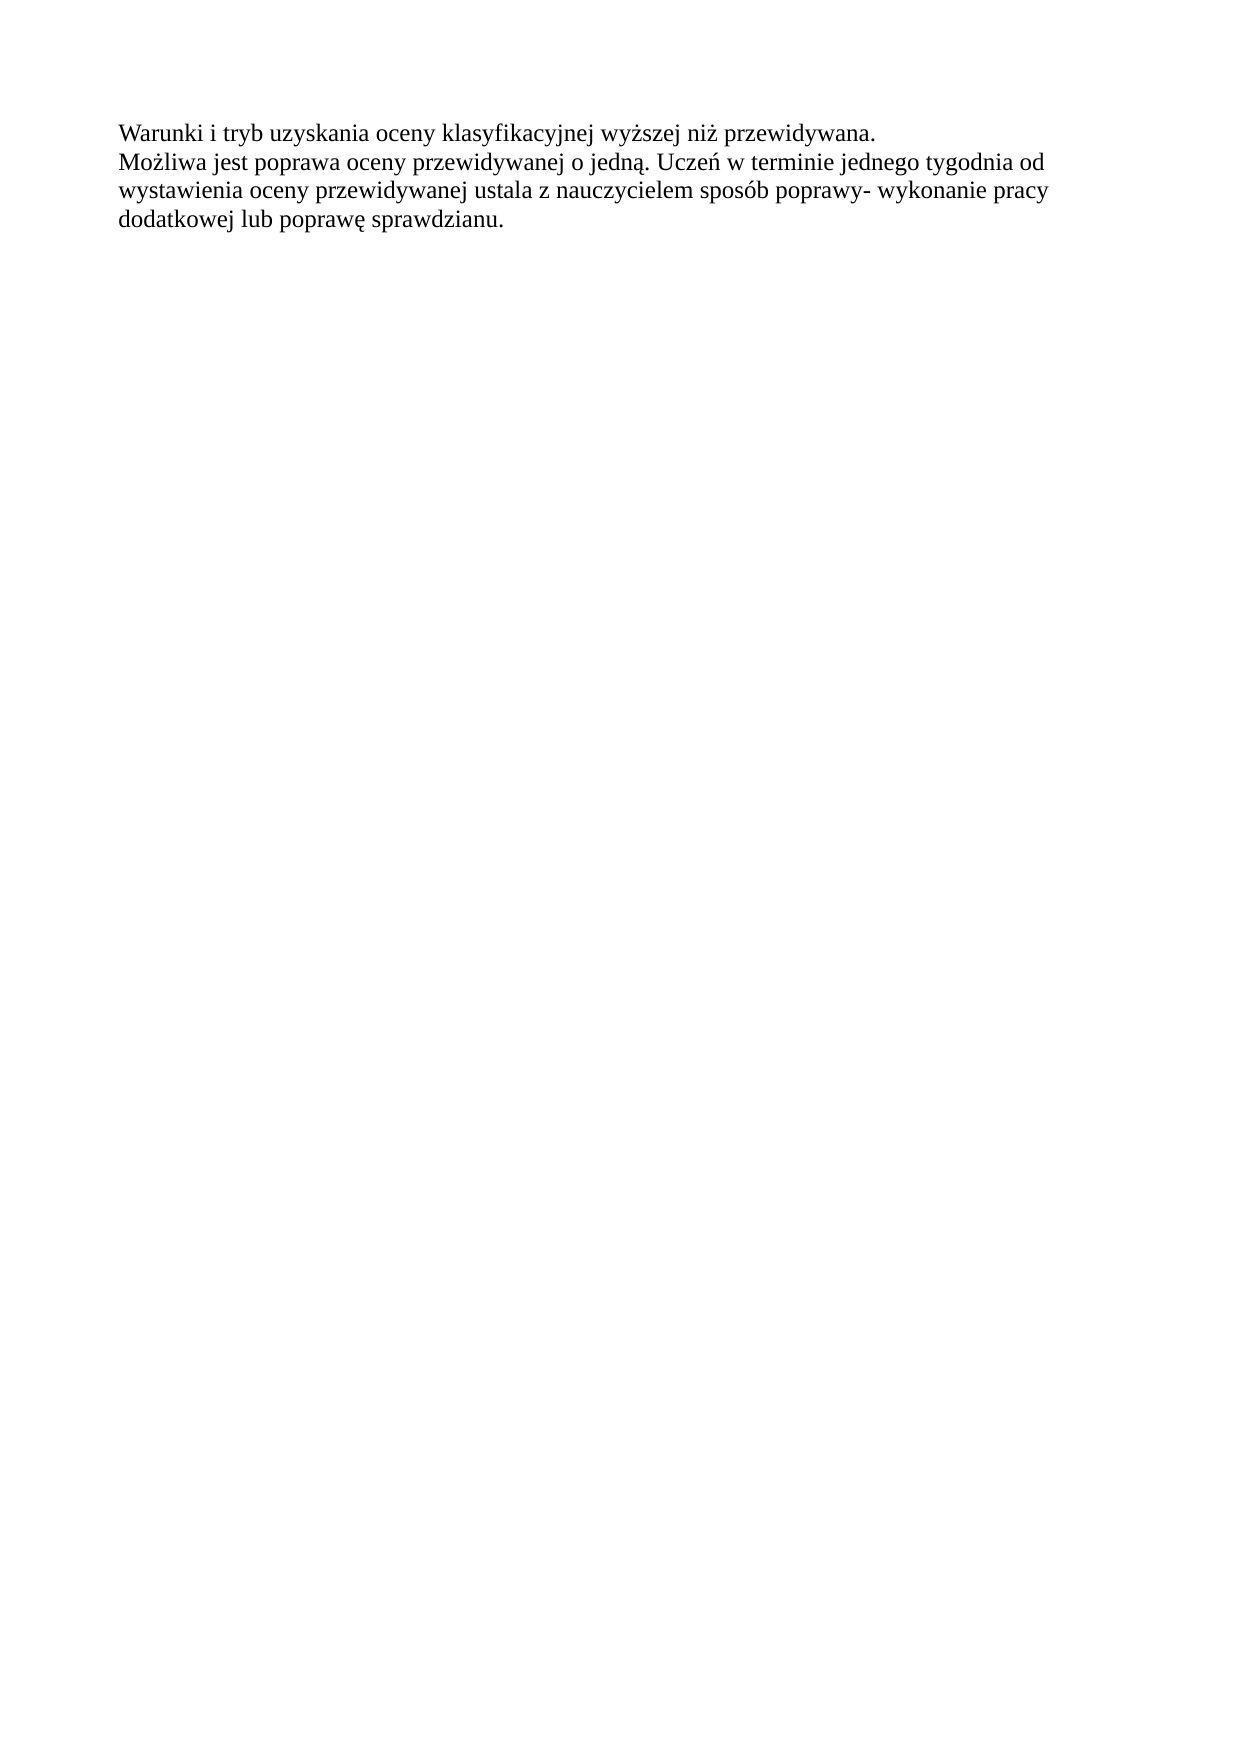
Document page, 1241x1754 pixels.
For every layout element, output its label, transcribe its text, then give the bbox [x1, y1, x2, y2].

text Warunki i tryb uzyskania oceny klasyfikacyjnej wyższej niż przewidywana. [118, 118, 1122, 147]
text Możliwa jest poprawa oceny przewidywanej o jedną. Uczeń w terminie jednego tygodnia od wystawienia oceny przewidywanej ustala z nauczycielem sposób poprawy- wykonanie pracy dodatkowej lub poprawę sprawdzianu. [118, 147, 1122, 233]
